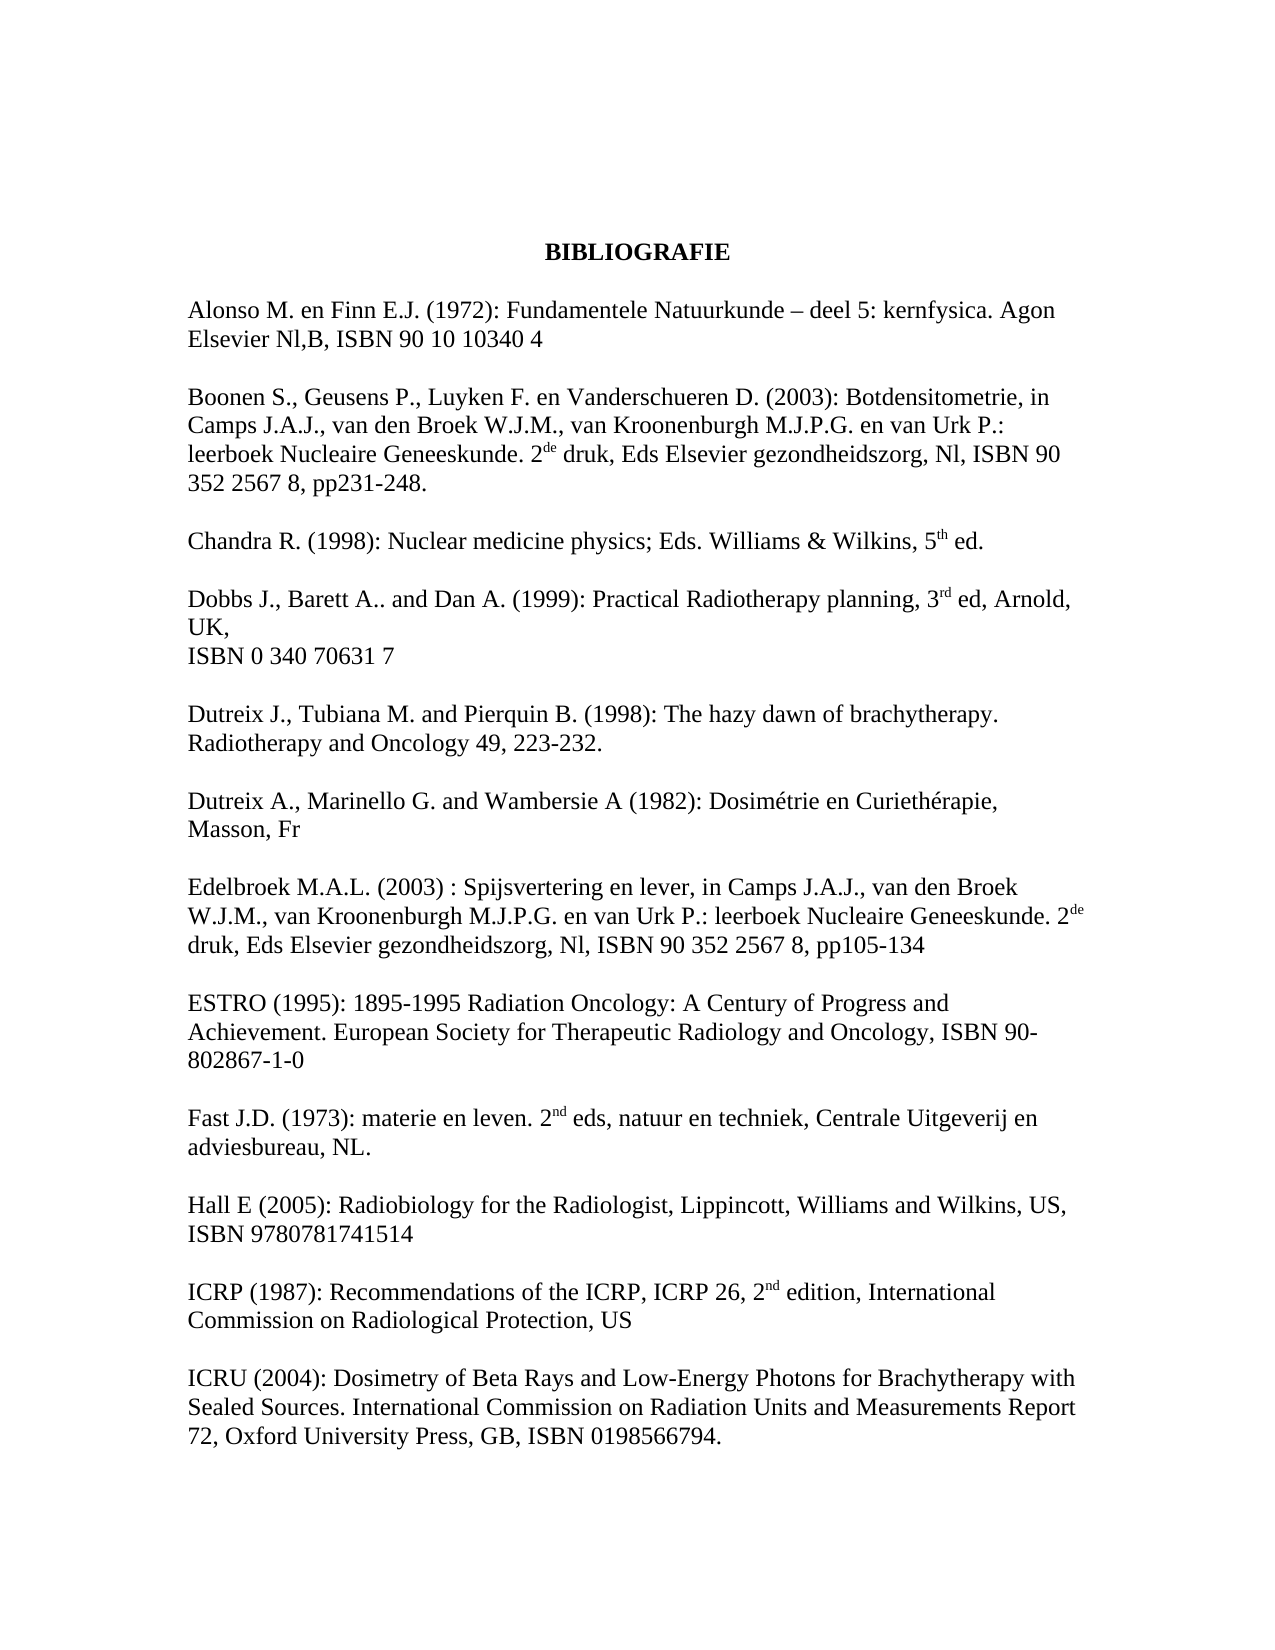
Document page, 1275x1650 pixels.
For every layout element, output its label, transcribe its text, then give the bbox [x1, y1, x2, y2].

text ESTRO (1995): 1895-1995 Radiation Oncology: A Century of Progress and Achievement. European Society for Therapeutic Radiology and Oncology, ISBN 90-802867-1-0 [187, 988, 1087, 1074]
text ICRP (1987): Recommendations of the ICRP, ICRP 26, 2nd edition, International Commission on Radiological Protection, US [187, 1277, 1087, 1334]
text Hall E (2005): Radiobiology for the Radiologist, Lippincott, Williams and Wilkins, US, ISBN 9780781741514 [187, 1190, 1087, 1247]
text Chandra R. (1998): Nuclear medicine physics; Eds. Williams & Wilkins, 5th ed. [187, 526, 1087, 554]
text Alonso M. en Finn E.J. (1972): Fundamentele Natuurkunde – deel 5: kernfysica. Agon Elsevier Nl,B, ISBN 90 10 10340 4 [187, 295, 1087, 352]
text Dobbs J., Barett A.. and Dan A. (1999): Practical Radiotherapy planning, 3rd ed, Arnold, UK, ISBN 0 340 70631 7 [187, 584, 1087, 670]
text ICRU (2004): Dosimetry of Beta Rays and Low-Energy Photons for Brachytherapy with Sealed Sources. International Commission on Radiation Units and Measurements Report 72, Oxford University Press, GB, ISBN 0198566794. [187, 1363, 1087, 1449]
text Edelbroek M.A.L. (2003) : Spijsvertering en lever, in Camps J.A.J., van den Broek W.J.M., van Kroonenburgh M.J.P.G. en van Urk P.: leerboek Nucleaire Geneeskunde. 2de druk, Eds Elsevier gezondheidszorg, Nl, ISBN 90 352 2567 8, pp105-134 [187, 872, 1087, 959]
text Fast J.D. (1973): materie en leven. 2nd eds, natuur en techniek, Centrale Uitgeverij en adviesbureau, NL. [187, 1103, 1087, 1161]
text Boonen S., Geusens P., Luyken F. en Vanderschueren D. (2003): Botdensitometrie, in Camps J.A.J., van den Broek W.J.M., van Kroonenburgh M.J.P.G. en van Urk P.: leerboek Nucleaire Geneeskunde. 2de druk, Eds Elsevier gezondheidszorg, Nl, ISBN 90 352 2567 8, pp231-248. [187, 382, 1087, 497]
text BIBLIOGRAFIE [187, 237, 1087, 266]
text Dutreix A., Marinello G. and Wambersie A (1982): Dosimétrie en Curiethérapie, Masson, Fr [187, 786, 1087, 843]
text Dutreix J., Tubiana M. and Pierquin B. (1998): The hazy dawn of brachytherapy. Radiotherapy and Oncology 49, 223-232. [187, 699, 1087, 757]
